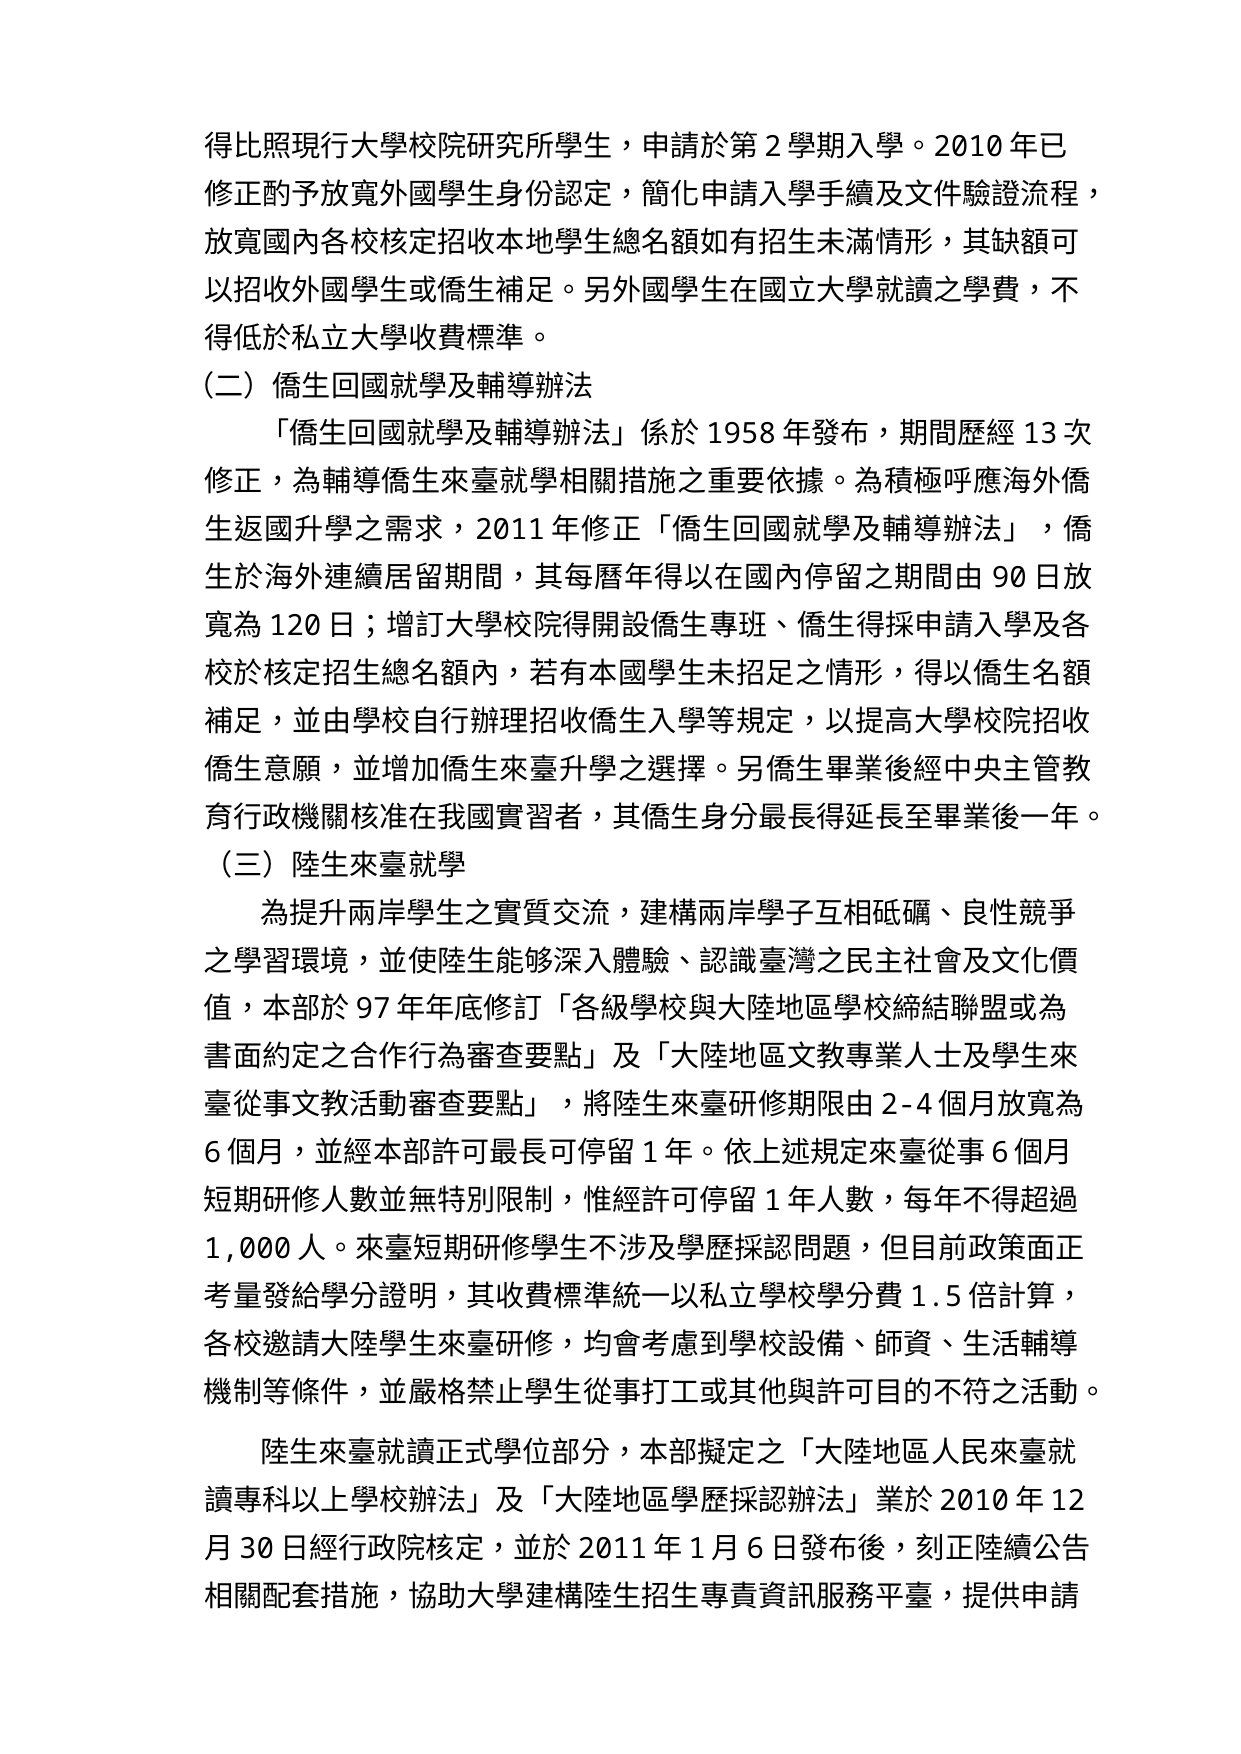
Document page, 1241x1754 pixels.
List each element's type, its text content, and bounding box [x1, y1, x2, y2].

text （二）僑生回國就學及輔導辦法 [148, 358, 1092, 406]
text （三）陸生來臺就學 [204, 837, 1092, 885]
text 「僑生回國就學及輔導辦法」係於1958年發布，期間歷經13次修正，為輔導僑生來臺就學相關措施之重要依據。為積極呼應海外僑生返國升學之需求，2011年修正「僑生回國就學及輔導辦法」，僑生於海外連續居留期間，其每曆年得以在國內停留之期間由90日放寬為120日；增訂大學校院得開設僑生專班、僑生得採申請入學及各校於核定招生總名額內，若有本國學生未招足之情形，得以僑生名額補足，並由學校自行辦理招收僑生入學等規定，以提高大學校院招收僑生意願，並增加僑生來臺升學之選擇。另僑生畢業後經中央主管教育行政機關核准在我國實習者，其僑生身分最長得延長至畢業後一年。 [204, 406, 1092, 837]
text 「外國學生來臺就學辦法」為外國學生來臺留學主要法源依據。該辦法發布於1973年，原名「外國學生來華留學辦法」，歷經1976年、1985年、1990年、1994年、1997年、1999年、2002年、2003年八次的修正，至2005年更名為「外國學生來臺就學辦法」，隨後於2006年納入中等學校外國學生招收，2008年修正放寬五年制專科學校、大學附設專科部、高級中等學校、私立國民中學招收外國學生名額，得比照大專校院該校當學年度招生名額外加百分之十。另增列外國學生持我駐外館處驗證該國同等學力證明文件，亦得申請入我國大專校院就讀。同時放寬申請入學大專校院、五年制專科學校、大學附設專科部、高級中等學校及私立國民中學的外國學生，得比照現行大學校院研究所學生，申請於第2學期入學。2010年已修正酌予放寬外國學生身份認定，簡化申請入學手續及文件驗證流程，放寬國內各校核定招收本地學生總名額如有招生未滿情形，其缺額可以招收外國學生或僑生補足。另外國學生在國立大學就讀之學費，不得低於私立大學收費標準。 [204, 118, 1090, 358]
text 為提升兩岸學生之實質交流，建構兩岸學子互相砥礪、良性競爭之學習環境，並使陸生能够深入體驗、認識臺灣之民主社會及文化價值，本部於97年年底修訂「各級學校與大陸地區學校締結聯盟或為書面約定之合作行為審查要點」及「大陸地區文教專業人士及學生來臺從事文教活動審查要點」，將陸生來臺研修期限由2-4個月放寬為6個月，並經本部許可最長可停留1年。依上述規定來臺從事6個月短期研修人數並無特別限制，惟經許可停留1年人數，每年不得超過1,000人。來臺短期研修學生不涉及學歷採認問題，但目前政策面正考量發給學分證明，其收費標準統一以私立學校學分費1.5倍計算，各校邀請大陸學生來臺研修，均會考慮到學校設備、師資、生活輔導機制等條件，並嚴格禁止學生從事打工或其他與許可目的不符之活動。 [204, 885, 1092, 1412]
text 陸生來臺就讀正式學位部分，本部擬定之「大陸地區人民來臺就讀專科以上學校辦法」及「大陸地區學歷採認辦法」業於2010年12月30日經行政院核定，並於2011年1月6日發布後，刻正陸續公告相關配套措施，協助大學建構陸生招生專責資訊服務平臺，提供申請來臺就學之單一服務窗口，並至大陸地區進行宣導，進行招收陸生及學歷採認相關作業，以應首批陸生於100年9月順利入學。此外，為避免政府提供陸生獎助學金，衍生稀釋國內教育資源質疑，目前雖規定中央機關及其所屬各機關(構)不得編列預算，且學校不得以中央政府補助款提供大陸地區學生獎助學金。是項限制在短期間內不易突破，惟吸引優秀陸生來臺，提供優惠獎助學金又是必要措施之一。因此，相關部會可扮演橋樑角色，協助媒合學校與民間資源，鼓勵學校善用臺商企業、同鄉會等民間資源，一方面爭取優秀學生，另一方面協助臺商企業培育人才，創造雙贏局面。另將參考「台越菁英500模式」為基礎，與大陸等官方洽談選送優秀人才來臺就學，增進陸生來臺就讀國內大學誘因。 [204, 1424, 1092, 1616]
